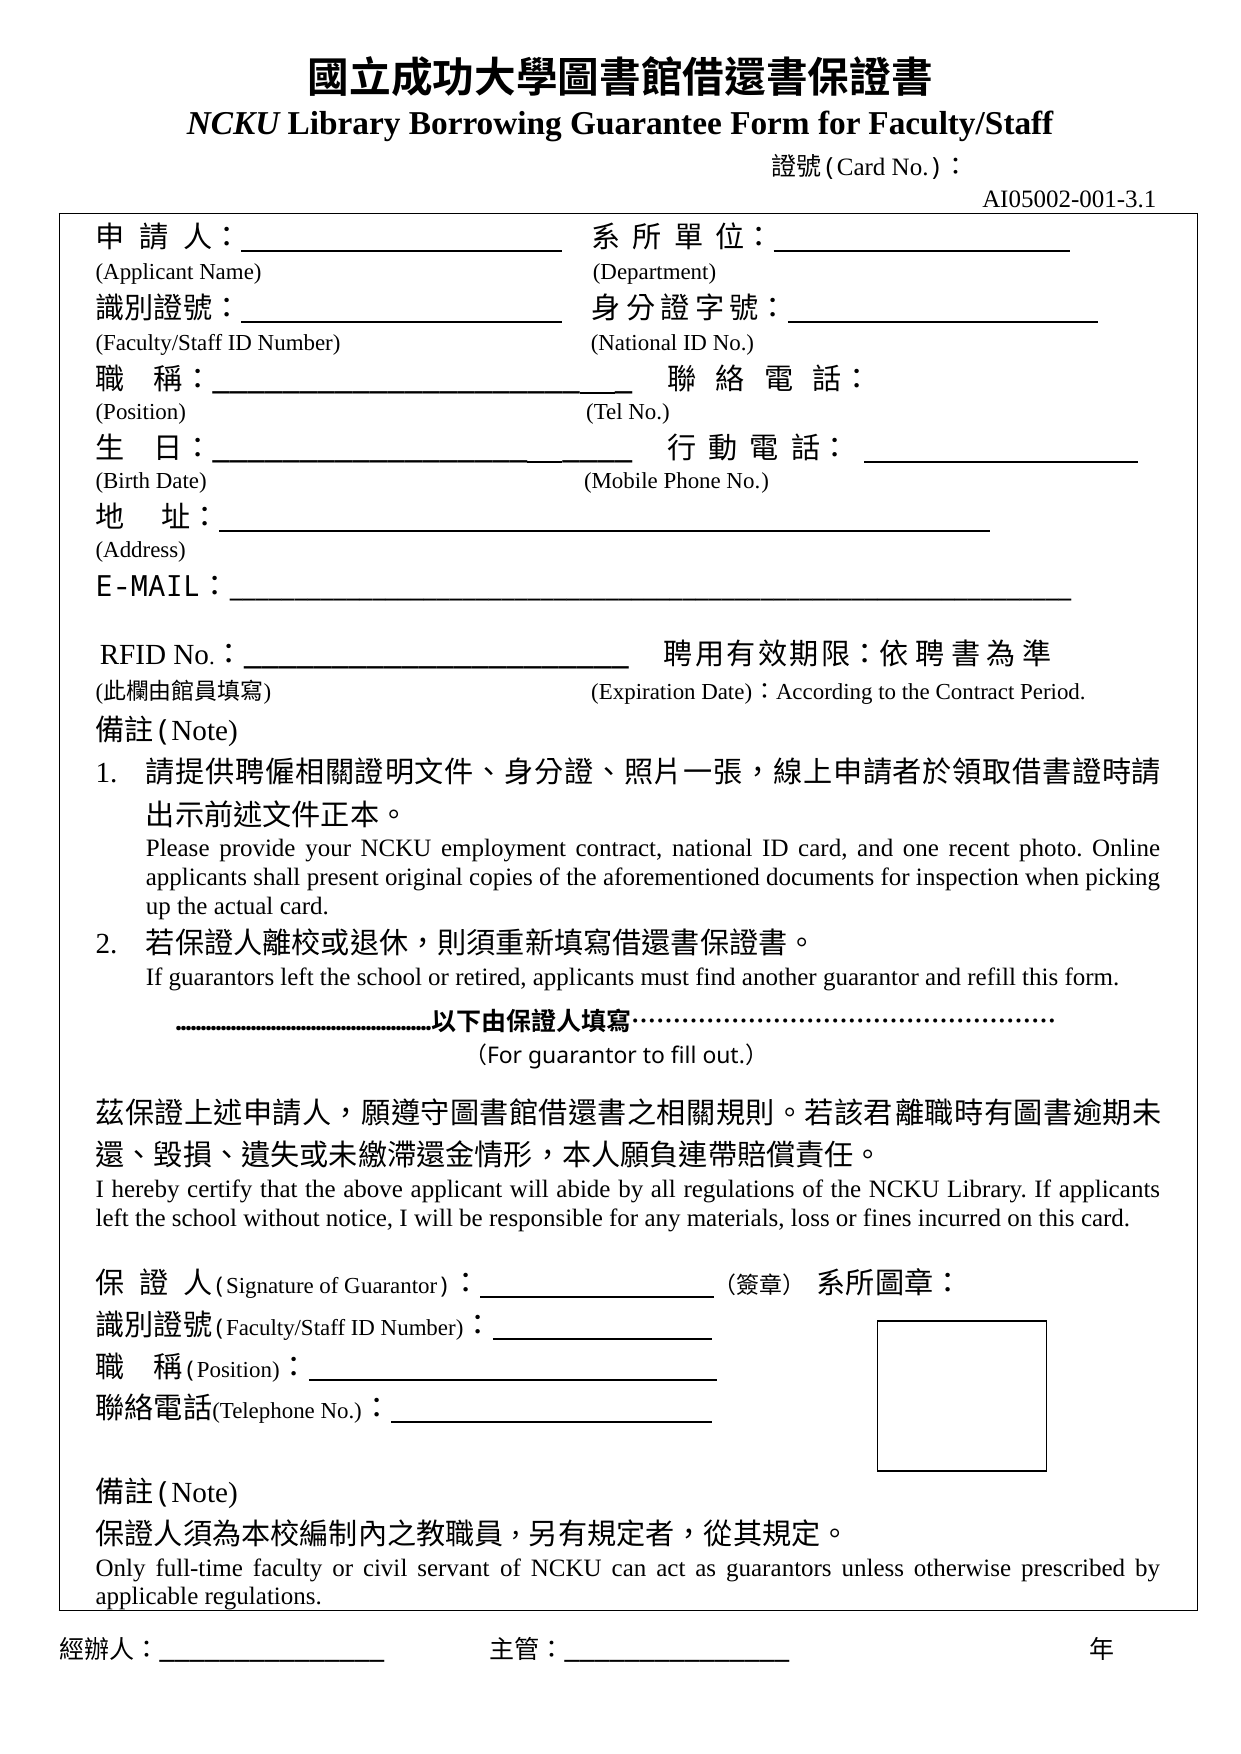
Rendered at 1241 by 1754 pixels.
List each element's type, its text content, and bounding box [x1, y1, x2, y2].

text 證號(Card No.)： [84, 142, 1156, 184]
text 經辦人：_______________ 主管：_______________ 年 [59, 1630, 1181, 1666]
text NCKU Library Borrowing Guarantee Form for Faculty/Staff [59, 101, 1181, 142]
table_header 申 請 人： 系所單位： (Applicant Name) (Department) 識別證號： 身分證字號： (Faculty/Staff ID Number) (National ID No.) 職稱：_____________________ _ 聯 絡 電 話： (Position) (Tel No.) 生日：__________________ ____ 行動電話： (Birth Date) (Mobile Phone No.) 地 址： (Address) E-MAIL：_________________________________________________________________ RFID No.：______________________ 聘用有效期限：依聘書為準 (此欄由館員填寫) (Expiration Date)：According to the Contract Period. 備註(Note) 請提供聘僱相關證明文件、身分證、照片一張，線上申請者於領取借書證時請出示前述文件正本。 Please provide your NCKU employment contract, national ID card, and one recent photo. Online applicants shall present original copies of the aforementioned documents for inspection when picking up the actual card. 若保證人離校或退休，則須重新填寫借還書保證書。 If guarantors left the school or retired, applicants must find another guarantor and refill this form. ……………………………………………以下由保證人填寫…………………………………………… （For guarantor to fill out.） 茲保證上述申請人，願遵守圖書館借還書之相關規則。若該君離職時有圖書逾期未還、毀損、遺失或未繳滯還金情形，本人願負連帶賠償責任。 I hereby certify that the above applicant will abide by all regulations of the NCKU Library. If applicants left the school without notice, I will be responsible for any materials, loss or fines incurred on this card. 保 證 人(Signature of Guarantor)： （簽章） 系所圖章： 識別證號(Faculty/Staff ID Number)： 職稱(Position)： 聯絡電話(Telephone No.)： 備註(Note) 保證人須為本校編制內之教職員，另有規定者，從其規定。 Only full-time faculty or civil servant of NCKU can act as guarantors unless otherwise prescribed by applicable regulations. [60, 214, 1197, 1610]
text 國立成功大學圖書館借還書保證書 [59, 59, 1181, 101]
text AI05002-001-3.1 [84, 184, 1156, 213]
